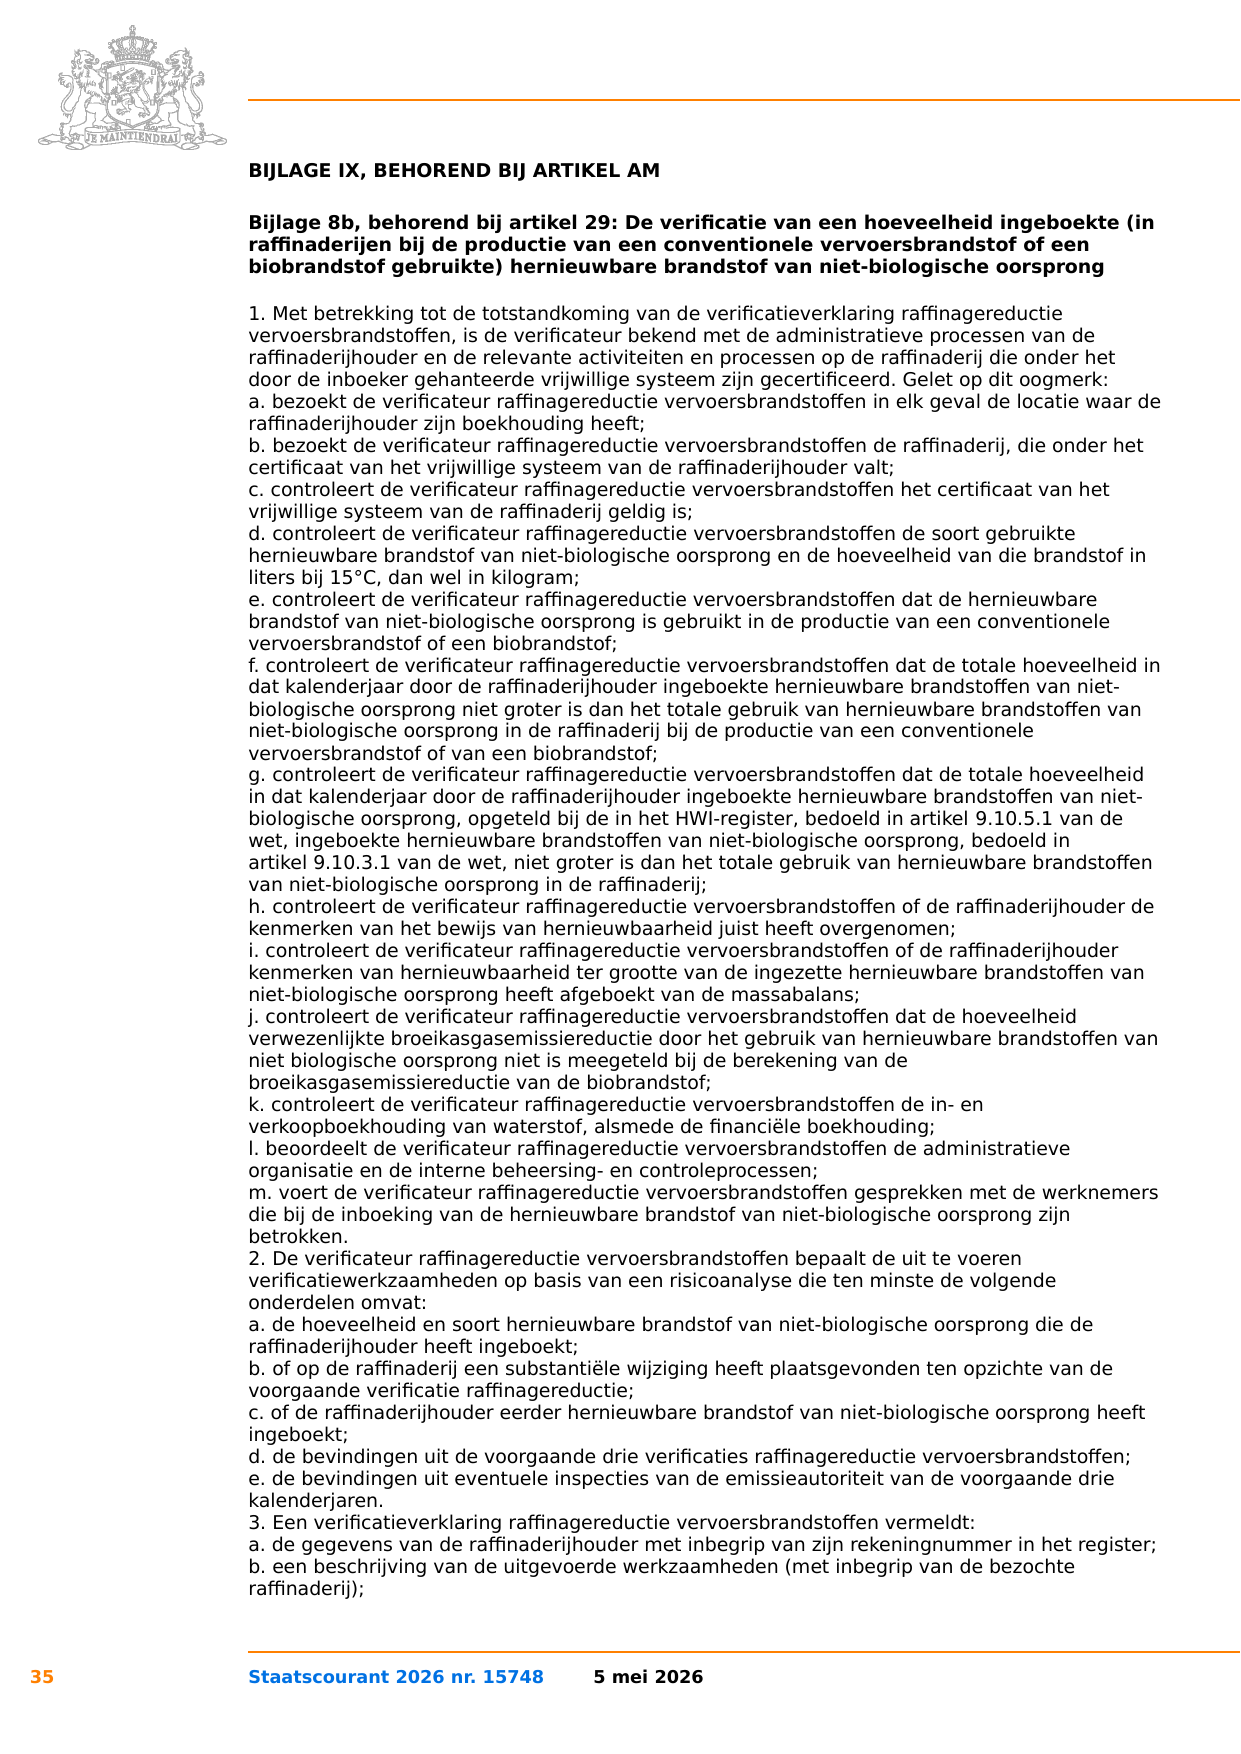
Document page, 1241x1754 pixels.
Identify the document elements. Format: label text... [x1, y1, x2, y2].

text b. of op de raffinaderij een substantiële wijziging heeft plaatsgevonden ten opzichte van de voorgaande verificatie raffinagereductie; [248, 1358, 1163, 1402]
text k. controleert de verificateur raffinagereductie vervoersbrandstoffen de in- en verkoopboekhouding van waterstof, alsmede de financiële boekhouding; [248, 1094, 1163, 1138]
text h. controleert de verificateur raffinagereductie vervoersbrandstoffen of de raffinaderijhouder de kenmerken van het bewijs van hernieuwbaarheid juist heeft overgenomen; [248, 896, 1163, 940]
subtitle BIJLAGE IX, BEHOREND BIJ ARTIKEL AM [248, 160, 1163, 182]
text d. de bevindingen uit de voorgaande drie verificaties raffinagereductie vervoersbrandstoffen; [248, 1446, 1163, 1468]
text 2. De verificateur raffinagereductie vervoersbrandstoffen bepaalt de uit te voeren verificatiewerkzaamheden op basis van een risicoanalyse die ten minste de volgende onderdelen omvat: [248, 1248, 1163, 1314]
text a. de gegevens van de raffinaderijhouder met inbegrip van zijn rekeningnummer in het register; [248, 1534, 1163, 1556]
text g. controleert de verificateur raffinagereductie vervoersbrandstoffen dat de totale hoeveelheid in dat kalenderjaar door de raffinaderijhouder ingeboekte hernieuwbare brandstoffen van niet-biologische oorsprong, opgeteld bij de in het HWI-register, bedoeld in artikel 9.10.5.1 van de wet, ingeboekte hernieuwbare brandstoffen van niet-biologische oorsprong, bedoeld in artikel 9.10.3.1 van de wet, niet groter is dan het totale gebruik van hernieuwbare brandstoffen van niet-biologische oorsprong in de raffinaderij; [248, 764, 1163, 896]
text a. bezoekt de verificateur raffinagereductie vervoersbrandstoffen in elk geval de locatie waar de raffinaderijhouder zijn boekhouding heeft; [248, 391, 1163, 435]
text f. controleert de verificateur raffinagereductie vervoersbrandstoffen dat de totale hoeveelheid in dat kalenderjaar door de raffinaderijhouder ingeboekte hernieuwbare brandstoffen van niet-biologische oorsprong niet groter is dan het totale gebruik van hernieuwbare brandstoffen van niet-biologische oorsprong in de raffinaderij bij de productie van een conventionele vervoersbrandstof of van een biobrandstof; [248, 654, 1163, 764]
text c. controleert de verificateur raffinagereductie vervoersbrandstoffen het certificaat van het vrijwillige systeem van de raffinaderij geldig is; [248, 479, 1163, 523]
text 1. Met betrekking tot de totstandkoming van de verificatieverklaring raffinagereductie vervoersbrandstoffen, is de verificateur bekend met de administratieve processen van de raffinaderijhouder en de relevante activiteiten en processen op de raffinaderij die onder het door de inboeker gehanteerde vrijwillige systeem zijn gecertificeerd. Gelet op dit oogmerk: [248, 303, 1163, 391]
text m. voert de verificateur raffinagereductie vervoersbrandstoffen gesprekken met de werknemers die bij de inboeking van de hernieuwbare brandstof van niet-biologische oorsprong zijn betrokken. [248, 1182, 1163, 1248]
text b. bezoekt de verificateur raffinagereductie vervoersbrandstoffen de raffinaderij, die onder het certificaat van het vrijwillige systeem van de raffinaderijhouder valt; [248, 435, 1163, 479]
text e. de bevindingen uit eventuele inspecties van de emissieautoriteit van de voorgaande drie kalenderjaren. [248, 1468, 1163, 1512]
text j. controleert de verificateur raffinagereductie vervoersbrandstoffen dat de hoeveelheid verwezenlijkte broeikasgasemissiereductie door het gebruik van hernieuwbare brandstoffen van niet biologische oorsprong niet is meegeteld bij de berekening van de broeikasgasemissiereductie van de biobrandstof; [248, 1006, 1163, 1094]
text b. een beschrijving van de uitgevoerde werkzaamheden (met inbegrip van de bezochte raffinaderij); [248, 1556, 1163, 1599]
text l. beoordeelt de verificateur raffinagereductie vervoersbrandstoffen de administratieve organisatie en de interne beheersing- en controleprocessen; [248, 1138, 1163, 1182]
subtitle Bijlage 8b, behorend bij artikel 29: De verificatie van een hoeveelheid ingeboekte (in raffinaderijen bij de productie van een conventionele vervoersbrandstof of een biobrandstof gebruikte) hernieuwbare brandstof van niet-biologische oorsprong [248, 212, 1163, 278]
text 3. Een verificatieverklaring raffinagereductie vervoersbrandstoffen vermeldt: [248, 1512, 1163, 1534]
text i. controleert de verificateur raffinagereductie vervoersbrandstoffen of de raffinaderijhouder kenmerken van hernieuwbaarheid ter grootte van de ingezette hernieuwbare brandstoffen van niet-biologische oorsprong heeft afgeboekt van de massabalans; [248, 940, 1163, 1006]
text c. of de raffinaderijhouder eerder hernieuwbare brandstof van niet-biologische oorsprong heeft ingeboekt; [248, 1402, 1163, 1446]
text d. controleert de verificateur raffinagereductie vervoersbrandstoffen de soort gebruikte hernieuwbare brandstof van niet-biologische oorsprong en de hoeveelheid van die brandstof in liters bij 15°C, dan wel in kilogram; [248, 523, 1163, 588]
text a. de hoeveelheid en soort hernieuwbare brandstof van niet-biologische oorsprong die de raffinaderijhouder heeft ingeboekt; [248, 1314, 1163, 1358]
picture [38, 25, 227, 150]
text e. controleert de verificateur raffinagereductie vervoersbrandstoffen dat de hernieuwbare brandstof van niet-biologische oorsprong is gebruikt in de productie van een conventionele vervoersbrandstof of een biobrandstof; [248, 588, 1163, 654]
